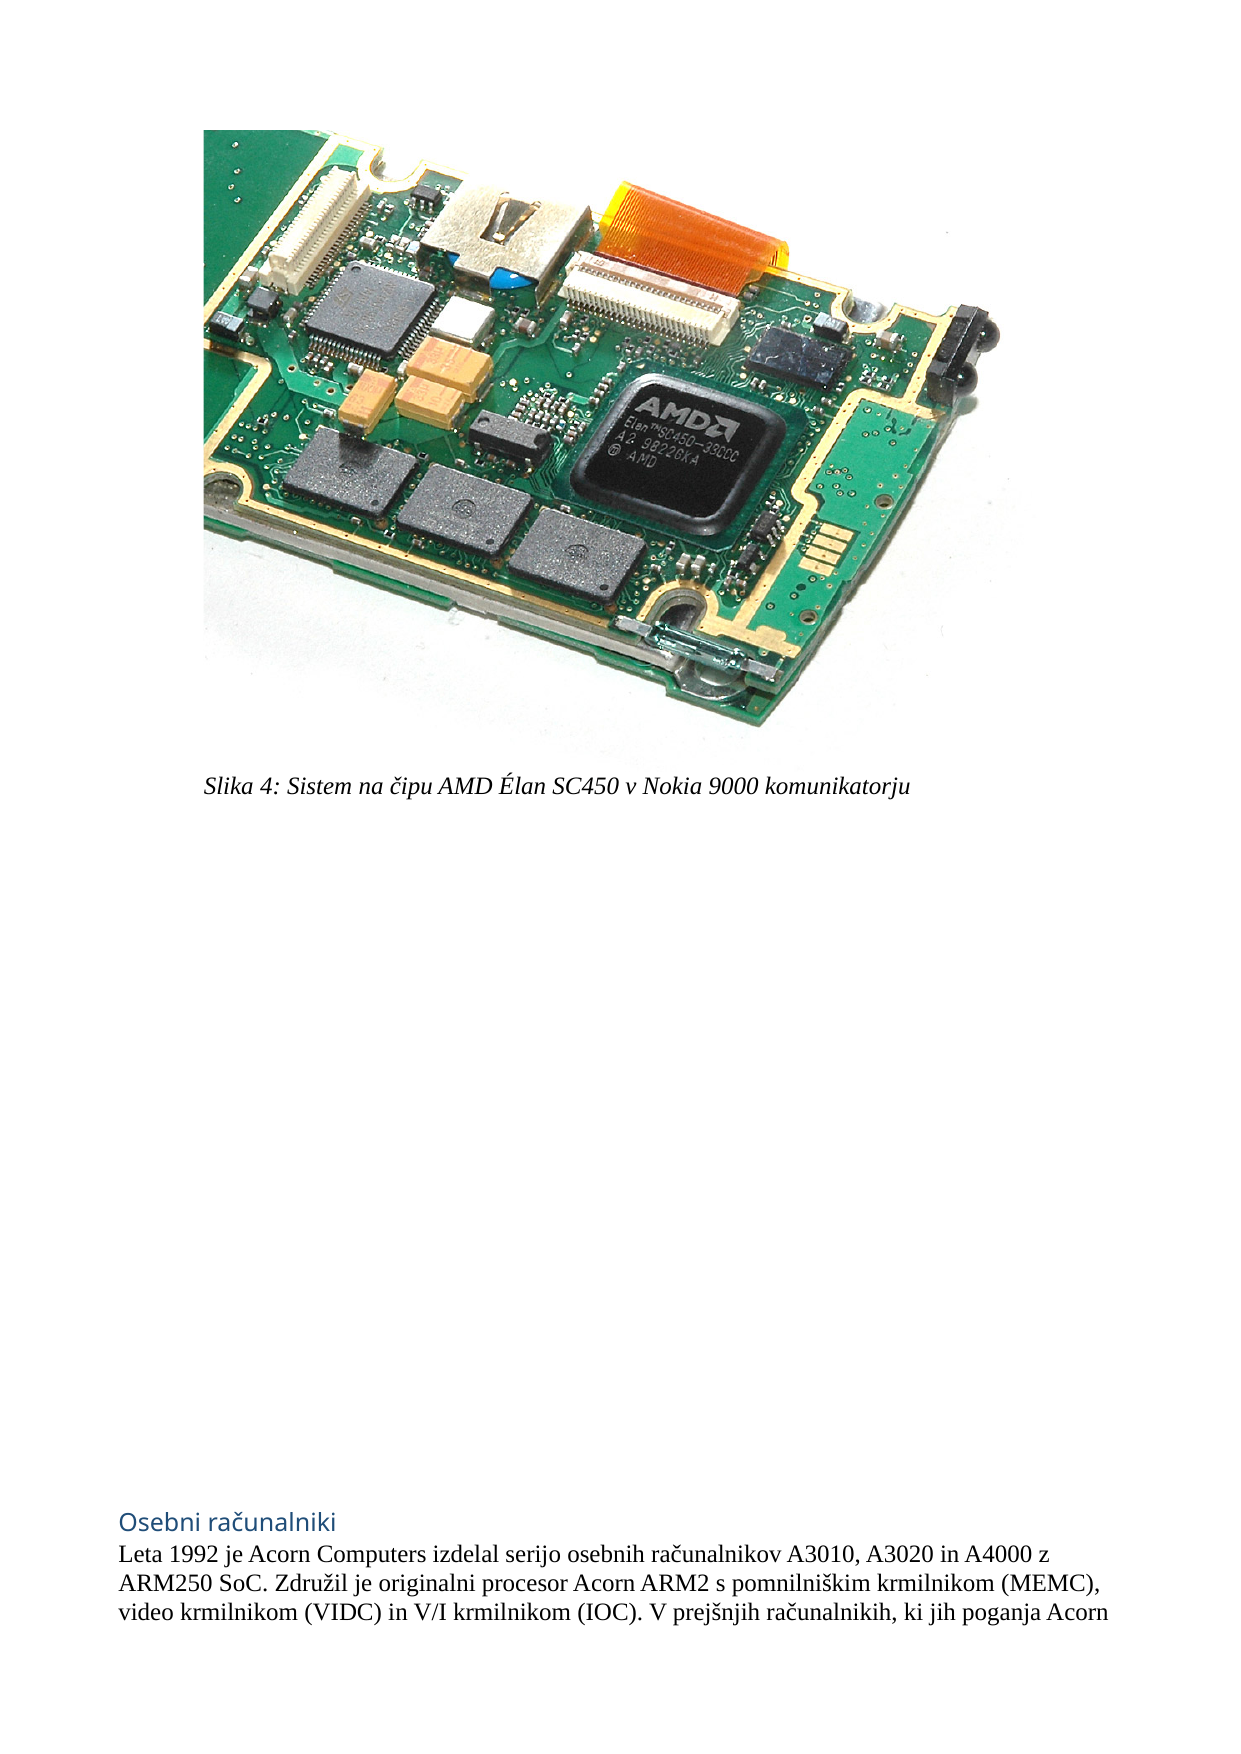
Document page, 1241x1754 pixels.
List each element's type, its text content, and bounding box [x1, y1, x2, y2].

picture [203, 130, 1037, 772]
subtitle Osebni računalniki [118, 1505, 1122, 1539]
text Leta 1992 je Acorn Computers izdelal serijo osebnih računalnikov A3010, A3020 in A4000 z ARM250 SoC. Združil je originalni procesor Acorn ARM2 s pomnilniškim krmilnikom (MEMC), video krmilnikom (VIDC) in V/I krmilnikom (IOC). V prejšnjih računalnikih, ki jih poganja Acorn [118, 1539, 1122, 1625]
text Slika 4: Sistem na čipu AMD Élan SC450 v Nokia 9000 komunikatorju [203, 772, 1037, 800]
